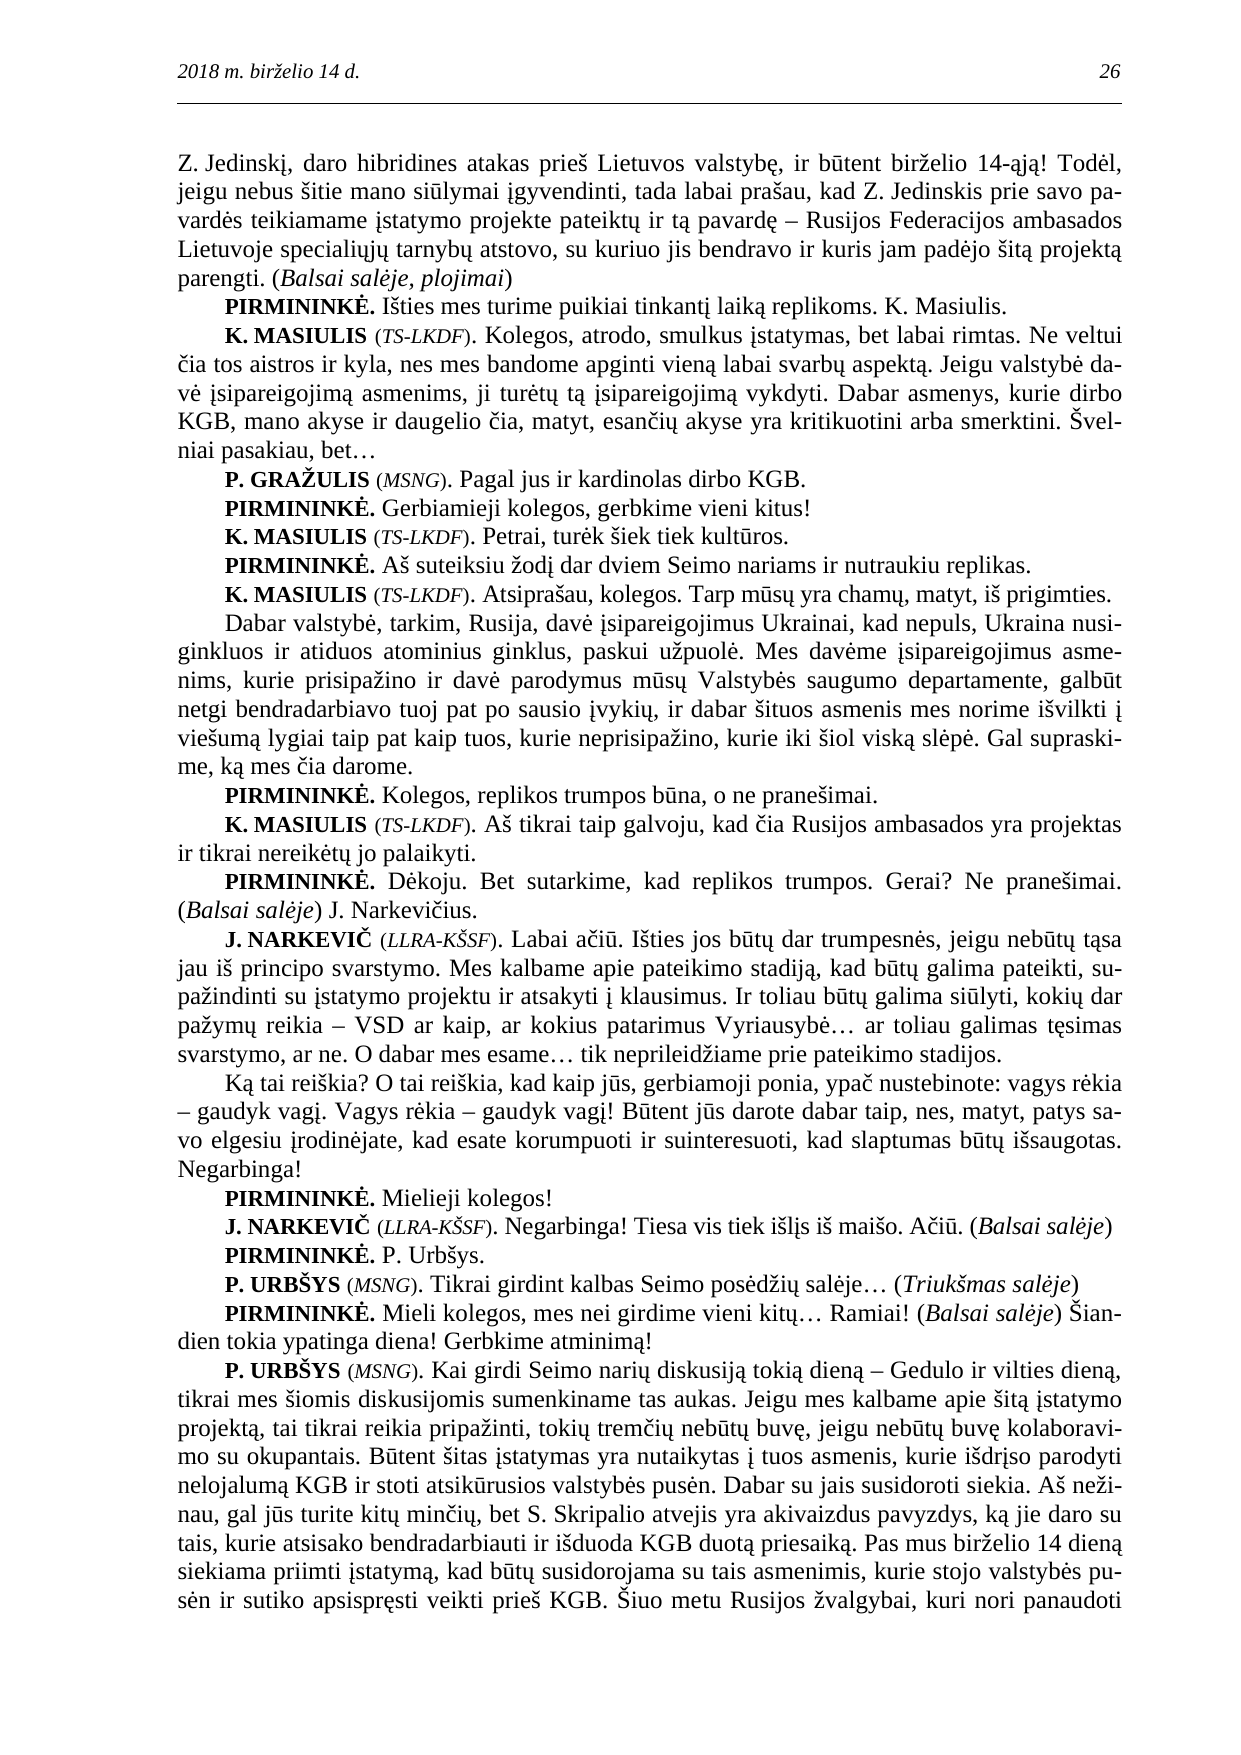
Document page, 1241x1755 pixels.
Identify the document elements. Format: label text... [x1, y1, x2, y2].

text J. NARKEVIČ (LLRA-KŠSF). La­bai ačiū. Iš­ties jos bū­tų dar trum­pes­nės, jei­gu ne­bū­tų tą­sa jau iš prin­ci­po svars­ty­mo. Mes kal­ba­me apie pa­tei­ki­mo sta­di­ją, kad bū­tų ga­li­ma pa­teik­ti, su­pa­žin­din­ti su įsta­ty­mo pro­jek­tu ir at­sa­ky­ti į klau­si­mus. Ir to­liau bū­tų ga­li­ma siū­ly­ti, ko­kių dar pa­žy­mų rei­kia – VSD ar kaip, ar ko­kius pa­ta­ri­mus Vy­riau­sy­bė… ar to­liau ga­li­mas tę­si­mas svars­ty­mo, ar ne. O da­bar mes esa­me… tik ne­pri­lei­džia­me prie pa­tei­ki­mo sta­di­jos. [177, 924, 1122, 1068]
text Z. Je­dins­kį, da­ro hib­ri­di­nes ata­kas prieš Lie­tu­vos vals­ty­bę, ir bū­tent bir­že­lio 14-ąją! To­dėl, jei­gu ne­bus ši­tie ma­no siū­ly­mai įgy­ven­din­ti, ta­da la­bai pra­šau, kad Z. Je­dins­kis prie sa­vo pa­var­dės tei­kia­ma­me įsta­ty­mo pro­jek­te pa­teik­tų ir tą pa­var­dę – Ru­si­jos Fe­de­ra­ci­jos am­ba­sa­dos Lie­tu­vo­je spe­cia­lių­jų tar­ny­bų at­sto­vo, su ku­riuo jis ben­dra­vo ir ku­ris jam pa­dė­jo ši­tą pro­jek­tą pa­reng­ti. (Bal­sai sa­lė­je, plo­ji­mai) [177, 148, 1122, 291]
text K. MASIULIS (TS-LKDF). At­si­pra­šau, ko­le­gos. Tarp mū­sų yra cha­mų, ma­tyt, iš pri­gim­ties. [177, 579, 1122, 608]
text K. MASIULIS (TS-LKDF). Pet­rai, tu­rėk šiek tiek kul­tū­ros. [177, 521, 1122, 550]
text P. URBŠYS (MSNG). Kai gir­di Sei­mo na­rių dis­ku­si­ją to­kią die­ną – Ge­du­lo ir vil­ties die­ną, tik­rai mes šio­mis dis­ku­si­jo­mis su­men­ki­na­me tas au­kas. Jei­gu mes kal­ba­me apie ši­tą įsta­ty­mo pro­jek­tą, tai tik­rai rei­kia pri­pa­žin­ti, to­kių trem­čių ne­bū­tų bu­vę, jei­gu ne­bū­tų bu­vę ko­la­bo­ra­vi­mo su oku­pan­tais. Bū­tent ši­tas įsta­ty­mas yra nu­tai­ky­tas į tuos as­me­nis, ku­rie iš­drį­so pa­ro­dy­ti ne­lo­ja­lu­mą KGB ir sto­ti at­si­kū­ru­sios vals­ty­bės pu­sėn. Da­bar su jais su­si­do­ro­ti sie­kia. Aš ne­ži­nau, gal jūs tu­ri­te ki­tų min­čių, bet S. Skri­pa­lio at­ve­jis yra aki­vaiz­dus pa­vyz­dys, ką jie da­ro su tais, ku­rie at­si­sa­ko ben­dra­dar­biau­ti ir iš­duo­da KGB duo­tą prie­sai­ką. Pas mus bir­že­lio 14 die­ną sie­kia­ma pri­im­ti įsta­ty­mą, kad bū­tų su­si­do­ro­ja­ma su tais as­me­ni­mis, ku­rie sto­jo vals­ty­bės pu­sėn ir su­ti­ko ap­si­spręs­ti veik­ti prieš KGB. Šiuo me­tu Ru­si­jos žval­gy­bai, ku­ri no­ri pa­nau­do­ti [177, 1355, 1122, 1614]
text PIRMININKĖ. Iš­ties mes tu­ri­me pui­kiai tin­kan­tį lai­ką re­pli­koms. K. Ma­siu­lis. [177, 291, 1122, 320]
text PIRMININKĖ. Dė­ko­ju. Bet su­tar­ki­me, kad re­pli­kos trum­pos. Ge­rai? Ne pra­ne­ši­mai. (Bal­sai sa­lė­je) J. Nar­ke­vi­čius. [177, 866, 1122, 924]
text PIRMININKĖ. Ko­le­gos, re­pli­kos trum­pos bū­na, o ne pra­ne­ši­mai. [177, 780, 1122, 809]
text PIRMININKĖ. Aš su­teik­siu žo­dį dar dviem Sei­mo na­riams ir nu­trau­kiu re­pli­kas. [177, 550, 1122, 579]
text PIRMININKĖ. Mie­li ko­le­gos, mes nei gir­di­me vie­ni ki­tų… Ra­miai! (Bal­sai sa­lė­je) Šian­dien to­kia ypa­tin­ga die­na! Gerb­ki­me at­mi­ni­mą! [177, 1298, 1122, 1355]
text K. MASIULIS (TS-LKDF). Aš tik­rai taip gal­vo­ju, kad čia Ru­si­jos am­ba­sa­dos yra pro­jek­tas ir tik­rai ne­rei­kė­tų jo pa­lai­ky­ti. [177, 809, 1122, 866]
text Da­bar vals­ty­bė, tar­kim, Ru­si­ja, da­vė įsi­pa­rei­go­ji­mus Uk­rai­nai, kad ne­puls, Uk­rai­na nu­si­gin­kluos ir ati­duos ato­mi­nius gin­klus, pas­kui už­puo­lė. Mes da­vė­me įsi­pa­rei­go­ji­mus as­me­nims, ku­rie pri­si­pa­ži­no ir da­vė pa­ro­dy­mus mū­sų Vals­ty­bės sau­gu­mo de­par­ta­men­te, gal­būt net­gi ben­dra­dar­bia­vo tuoj pat po sau­sio įvy­kių, ir da­bar ši­tuos as­me­nis mes no­ri­me iš­vilk­ti į vie­šu­mą ly­giai taip pat kaip tuos, ku­rie ne­pri­si­pa­ži­no, ku­rie iki šiol vis­ką slė­pė. Gal su­pras­ki­me, ką mes čia da­ro­me. [177, 608, 1122, 780]
text J. NARKEVIČ (LLRA-KŠSF). Ne­gar­bin­ga! Tie­sa vis tiek iš­lįs iš mai­šo. Ačiū. (Bal­sai sa­lė­je) [177, 1211, 1122, 1240]
text PIRMININKĖ. P. Urb­šys. [177, 1240, 1122, 1269]
text PIRMININKĖ. Ger­bia­mie­ji ko­le­gos, gerb­ki­me vie­ni ki­tus! [177, 493, 1122, 521]
text P. GRAŽULIS (MSNG). Pa­gal jus ir kar­di­no­las dir­bo KGB. [177, 464, 1122, 493]
text Ką tai reiš­kia? O tai reiš­kia, kad kaip jūs, ger­bia­mo­ji po­nia, ypač nu­ste­bi­no­te: va­gys rė­kia – gau­dyk va­gį. Va­gys rė­kia – gau­dyk va­gį! Bū­tent jūs da­ro­te da­bar taip, nes, ma­tyt, pa­tys sa­vo el­ge­siu įro­di­nė­ja­te, kad esa­te ko­rum­puo­ti ir su­in­te­re­suo­ti, kad slap­tu­mas bū­tų iš­sau­go­tas. Ne­gar­bin­ga! [177, 1068, 1122, 1183]
text PIRMININKĖ. Mie­lie­ji ko­le­gos! [177, 1183, 1122, 1211]
text K. MASIULIS (TS-LKDF). Ko­le­gos, at­ro­do, smul­kus įsta­ty­mas, bet la­bai rim­tas. Ne vel­tui čia tos aist­ros ir ky­la, nes mes ban­do­me ap­gin­ti vie­ną la­bai svar­bų as­pek­tą. Jei­gu vals­ty­bė da­vė įsi­pa­rei­go­ji­mą as­me­nims, ji tu­rė­tų tą įsi­pa­rei­go­ji­mą vyk­dy­ti. Da­bar as­me­nys, ku­rie dir­bo KGB, ma­no aky­se ir dau­ge­lio čia, ma­tyt, esan­čių aky­se yra kri­ti­kuo­ti­ni ar­ba smerk­ti­ni. Švel­niai pa­sa­kiau, bet… [177, 320, 1122, 464]
text P. URBŠYS (MSNG). Tik­rai gir­dint kal­bas Sei­mo po­sė­džių sa­lė­je… (Triukš­mas sa­lė­je) [177, 1269, 1122, 1298]
